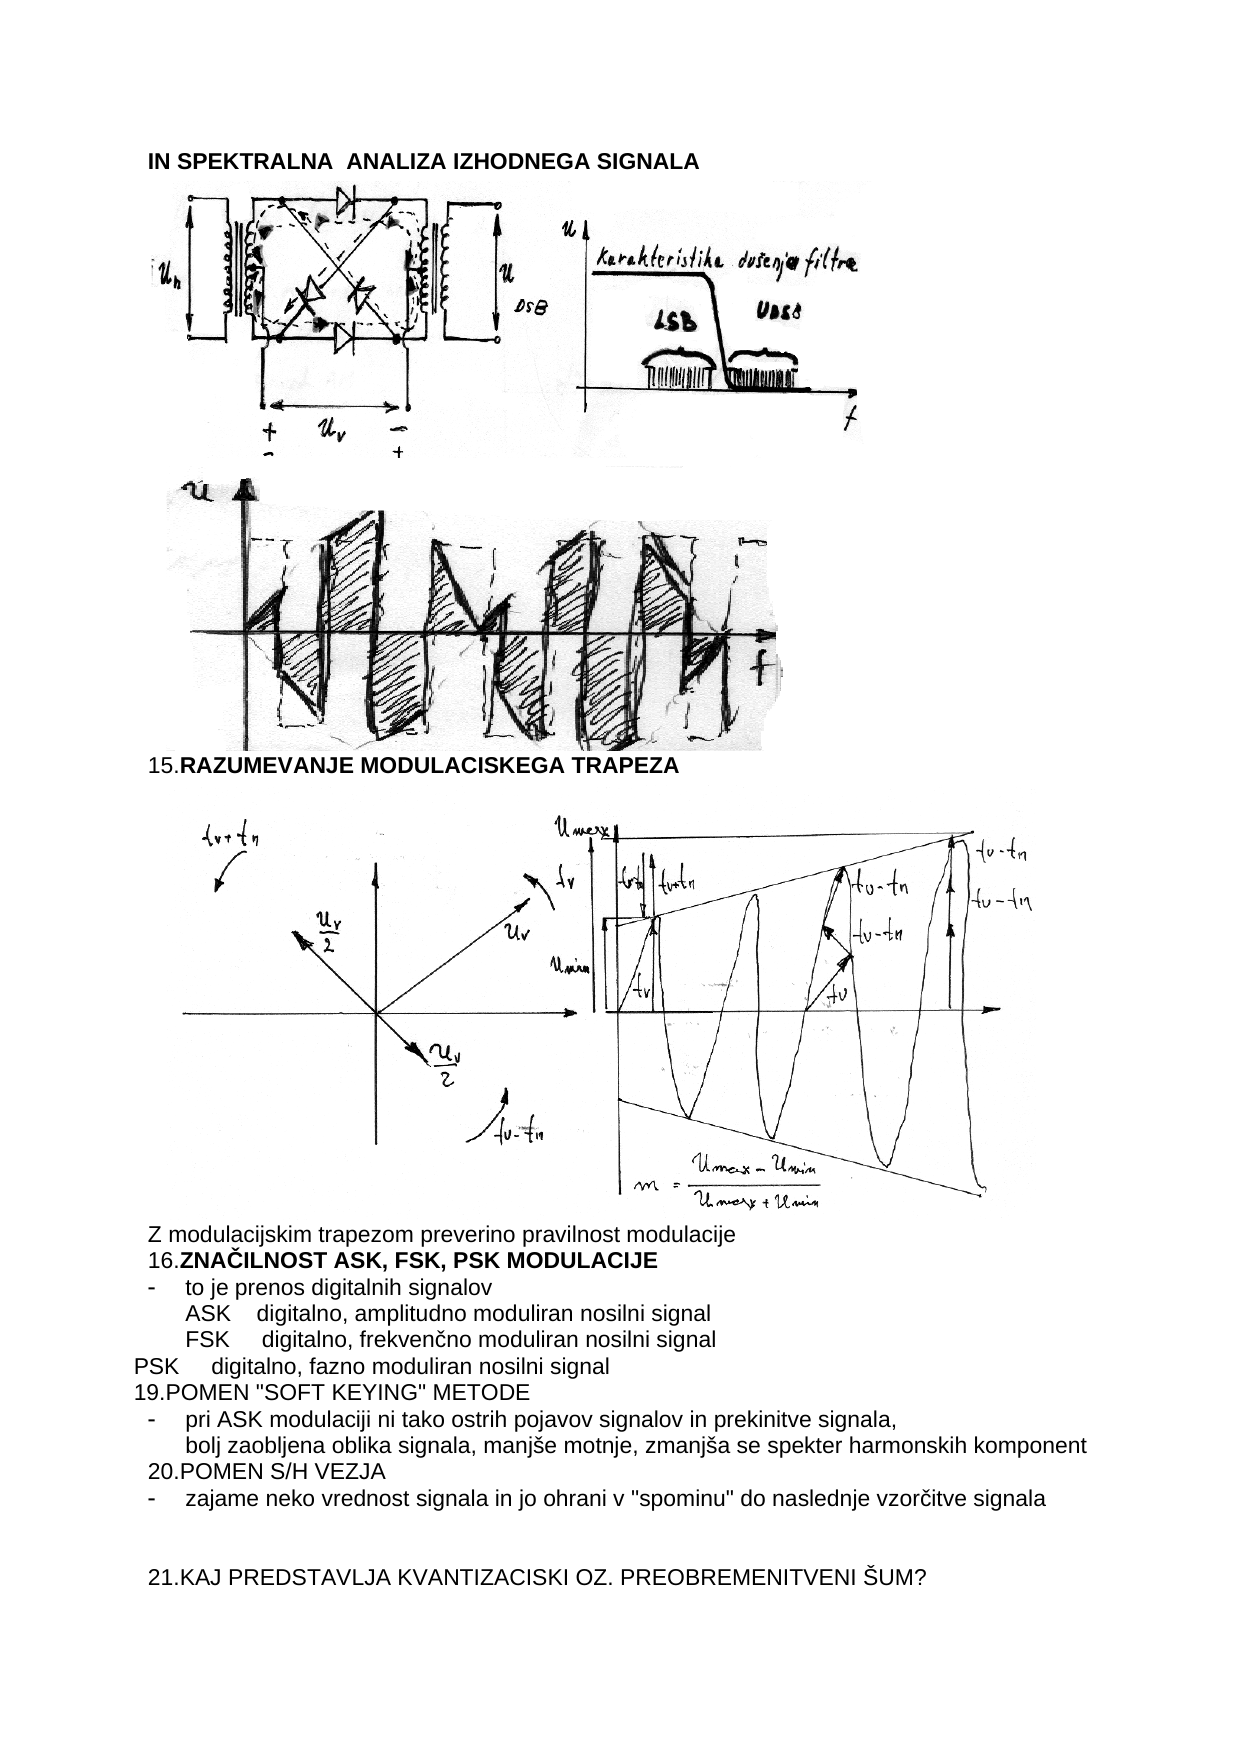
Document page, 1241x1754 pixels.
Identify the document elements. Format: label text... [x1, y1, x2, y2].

text 19.POMEN "SOFT KEYING" METODE [133, 1379, 1093, 1406]
text 20.POMEN S/H VEZJA [148, 1458, 1093, 1484]
list pri ASK modulaciji ni tako ostrih pojavov signalov in prekinitve signala, [148, 1406, 1093, 1432]
text FSK digitalno, frekvenčno moduliran nosilni signal [185, 1326, 1093, 1353]
picture [166, 466, 794, 751]
picture [166, 785, 1036, 1220]
list to je prenos digitalnih signalov [148, 1274, 1093, 1300]
text IN SPEKTRALNA ANALIZA IZHODNEGA SIGNALA [148, 148, 1093, 174]
text 16.ZNAČILNOST ASK, FSK, PSK MODULACIJE [148, 1247, 1093, 1274]
text ASK digitalno, amplitudno moduliran nosilni signal [185, 1300, 1093, 1326]
text Z modulacijskim trapezom preverino pravilnost modulacije [148, 778, 1093, 1247]
text 15.RAZUMEVANJE MODULACISKEGA TRAPEZA [148, 174, 1093, 778]
list zajame neko vrednost signala in jo ohrani v "spominu" do naslednje vzorčitve signala [148, 1484, 1093, 1511]
text 21.KAJ PREDSTAVLJA KVANTIZACISKI OZ. PREOBREMENITVENI ŠUM? [148, 1564, 1093, 1590]
text PSK digitalno, fazno moduliran nosilni signal [133, 1353, 1093, 1379]
text bolj zaobljena oblika signala, manjše motnje, zmanjša se spekter harmonskih komponent [185, 1432, 1093, 1458]
picture [151, 181, 886, 458]
